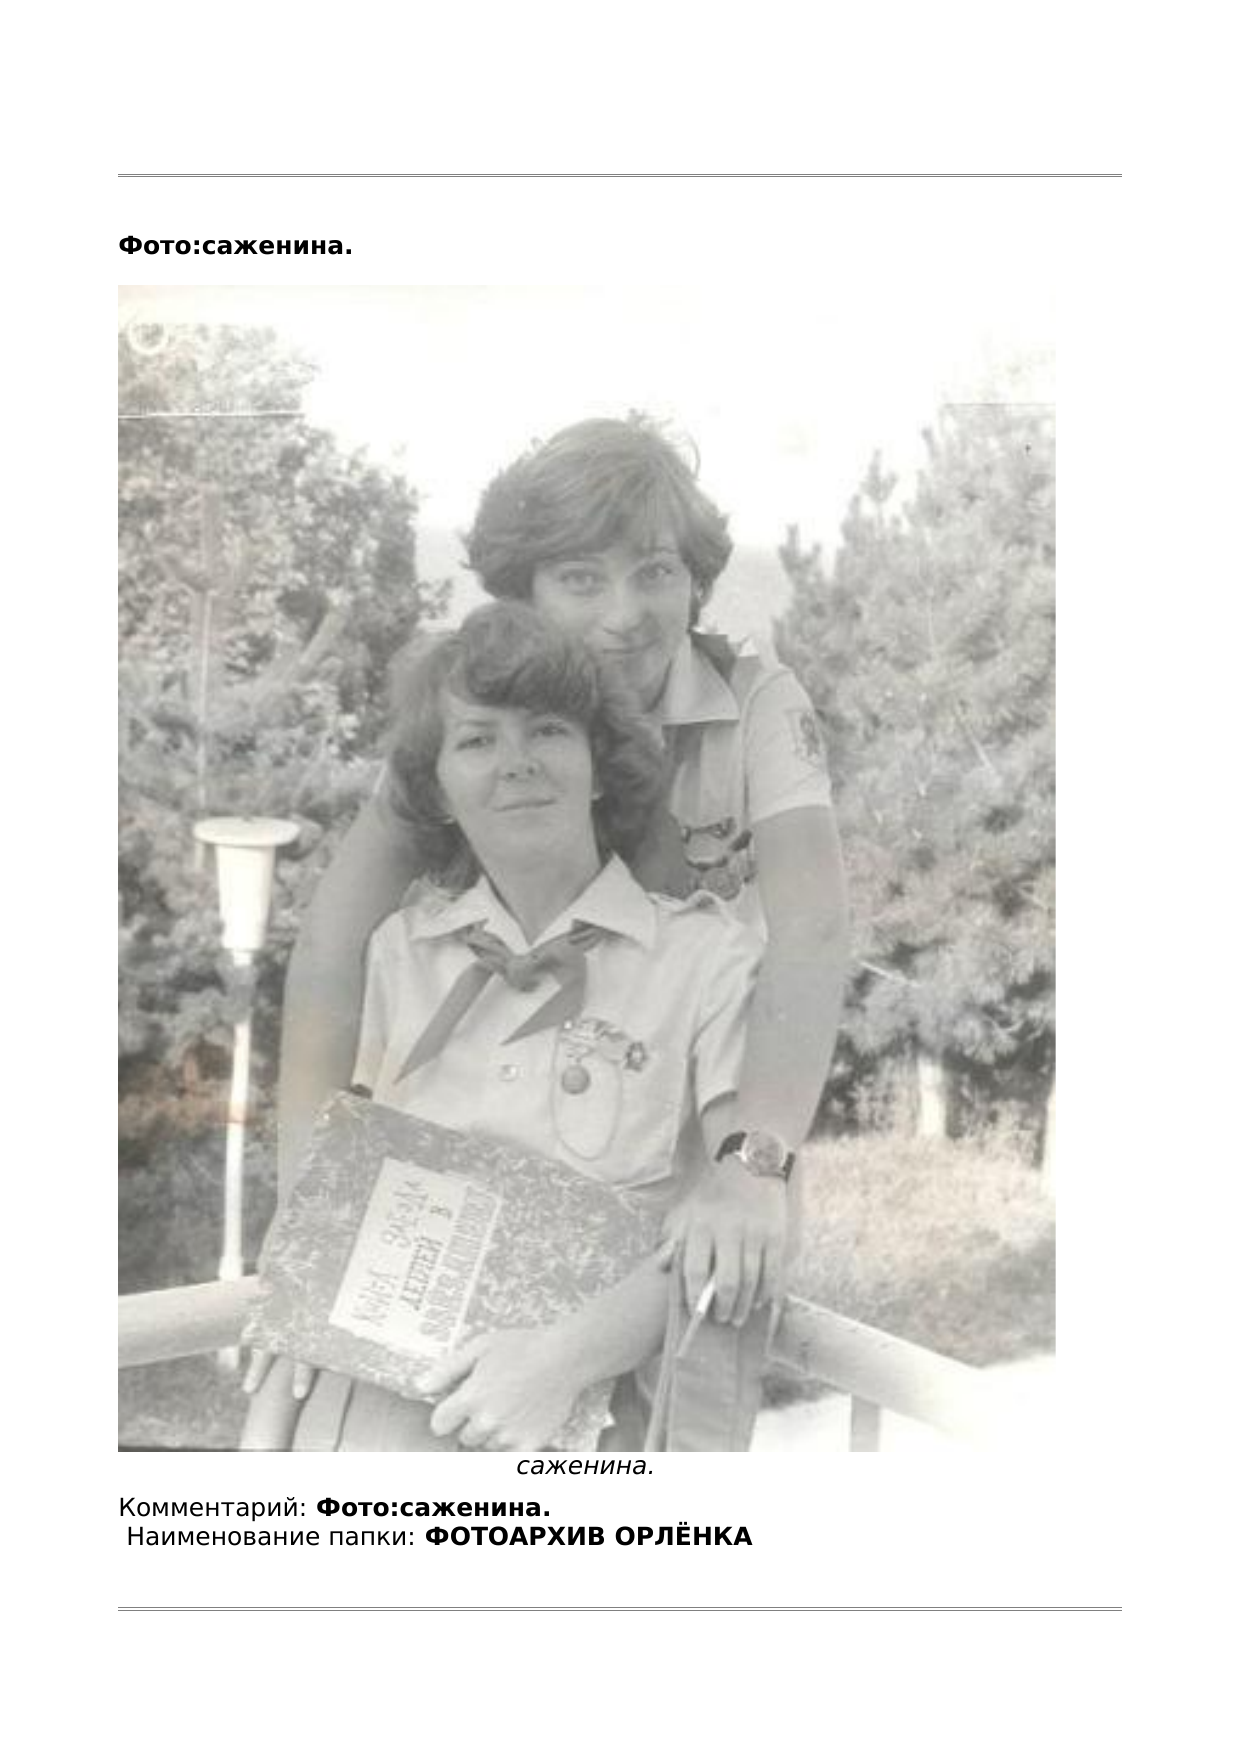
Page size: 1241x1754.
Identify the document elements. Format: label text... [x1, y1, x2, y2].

text [118, 118, 1122, 147]
text саженина. [118, 1452, 1056, 1480]
text Комментарий: Фото:саженина. Наименование папки: ФОТОАРХИВ ОРЛЁНКА [118, 1493, 1122, 1580]
picture [118, 285, 1056, 1452]
subtitle Фото:саженина. [118, 231, 1122, 260]
